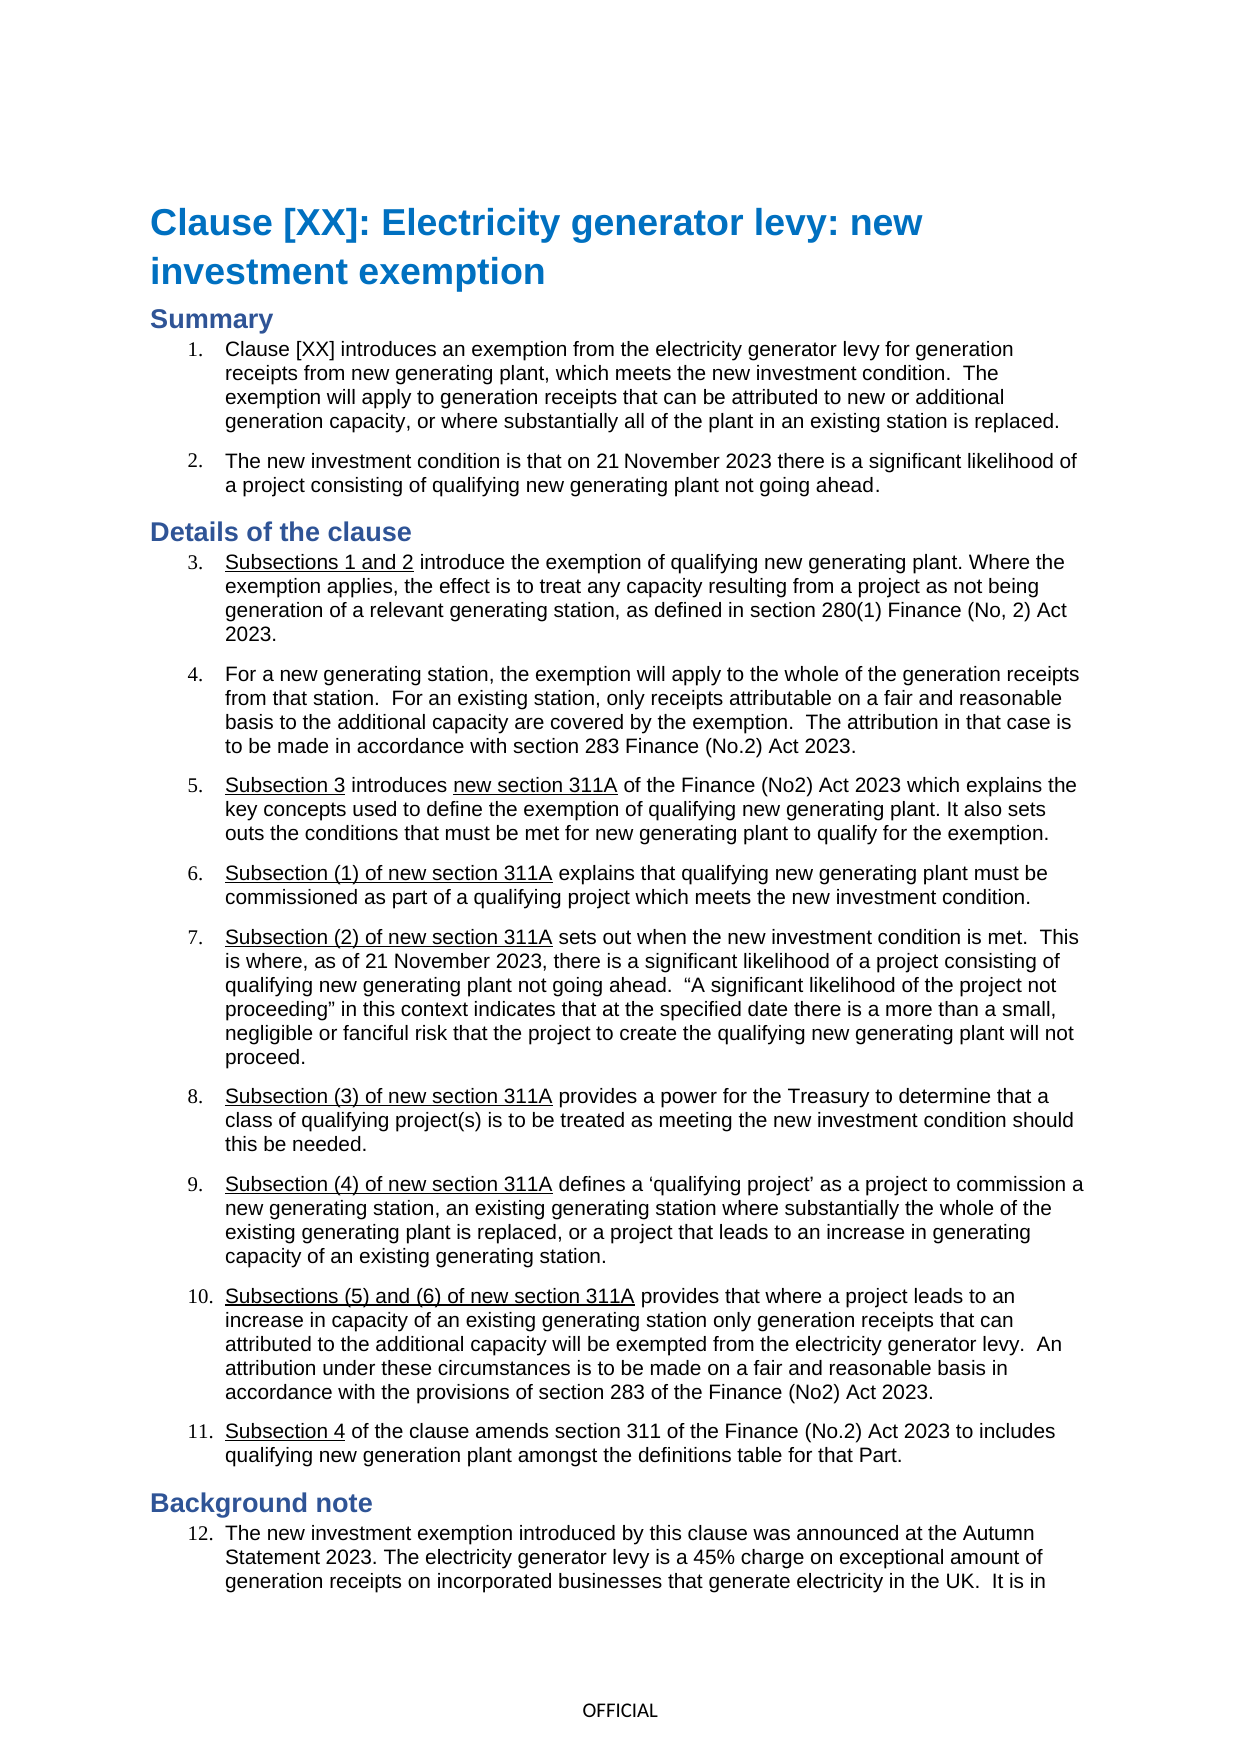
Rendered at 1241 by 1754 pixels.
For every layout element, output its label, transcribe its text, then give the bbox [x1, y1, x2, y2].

list Subsection (4) of new section 311A defines a ‘qualifying project’ as a project to commission a new generating station, an existing generating station where substantially the whole of the existing generating plant is replaced, or a project that leads to an increase in generating capacity of an existing generating station. [187, 1172, 1090, 1268]
list For a new generating station, the exemption will apply to the whole of the generation receipts from that station. For an existing station, only receipts attributable on a fair and reasonable basis to the additional capacity are covered by the exemption. The attribution in that case is to be made in accordance with section 283 Finance (No.2) Act 2023. [187, 661, 1090, 757]
list The new investment condition is that on 21 November 2023 there is a significant likelihood of a project consisting of qualifying new generating plant not going ahead. [187, 448, 1090, 497]
list Subsection 4 of the clause amends section 311 of the Finance (No.2) Act 2023 to includes qualifying new generation plant amongst the definitions table for that Part. [187, 1419, 1090, 1467]
list Subsection (2) of new section 311A sets out when the new investment condition is met. This is where, as of 21 November 2023, there is a significant likelihood of a project consisting of qualifying new generating plant not going ahead. “A significant likelihood of the project not proceeding” in this context indicates that at the specified date there is a more than a small, negligible or fanciful risk that the project to create the qualifying new generating plant will not proceed. [187, 924, 1090, 1068]
list Subsection 3 introduces new section 311A of the Finance (No2) Act 2023 which explains the key concepts used to define the exemption of qualifying new generating plant. It also sets outs the conditions that must be met for new generating plant to qualify for the exemption. [187, 773, 1090, 845]
list Subsections (5) and (6) of new section 311A provides that where a project leads to an increase in capacity of an existing generating station only generation receipts that can attributed to the additional capacity will be exempted from the electricity generator levy. An attribution under these circumstances is to be made on a fair and reasonable basis in accordance with the provisions of section 283 of the Finance (No2) Act 2023. [187, 1283, 1090, 1403]
list Subsections 1 and 2 introduce the exemption of qualifying new generating plant. Where the exemption applies, the effect is to treat any capacity resulting from a project as not being generation of a relevant generating station, as defined in section 280(1) Finance (No, 2) Act 2023. [187, 550, 1090, 646]
list The new investment exemption introduced by this clause was announced at the Autumn Statement 2023. The electricity generator levy is a 45% charge on exceptional amount of generation receipts on incorporated businesses that generate electricity in the UK. It is in [187, 1521, 1090, 1593]
list Subsection (3) of new section 311A provides a power for the Treasury to determine that a class of qualifying project(s) is to be treated as meeting the new investment condition should this be needed. [187, 1084, 1090, 1156]
subtitle Clause [XX]: Electricity generator levy: new investment exemption [150, 200, 1090, 293]
list Subsection (1) of new section 311A explains that qualifying new generating plant must be commissioned as part of a qualifying project which meets the new investment condition. [187, 861, 1090, 909]
subtitle Background note [150, 1487, 1090, 1518]
list Clause [XX] introduces an exemption from the electricity generator levy for generation receipts from new generating plant, which meets the new investment condition. The exemption will apply to generation receipts that can be attributed to new or additional generation capacity, or where substantially all of the plant in an existing station is replaced. [187, 337, 1090, 433]
subtitle Details of the clause [150, 516, 1090, 548]
subtitle Summary [150, 303, 1090, 334]
